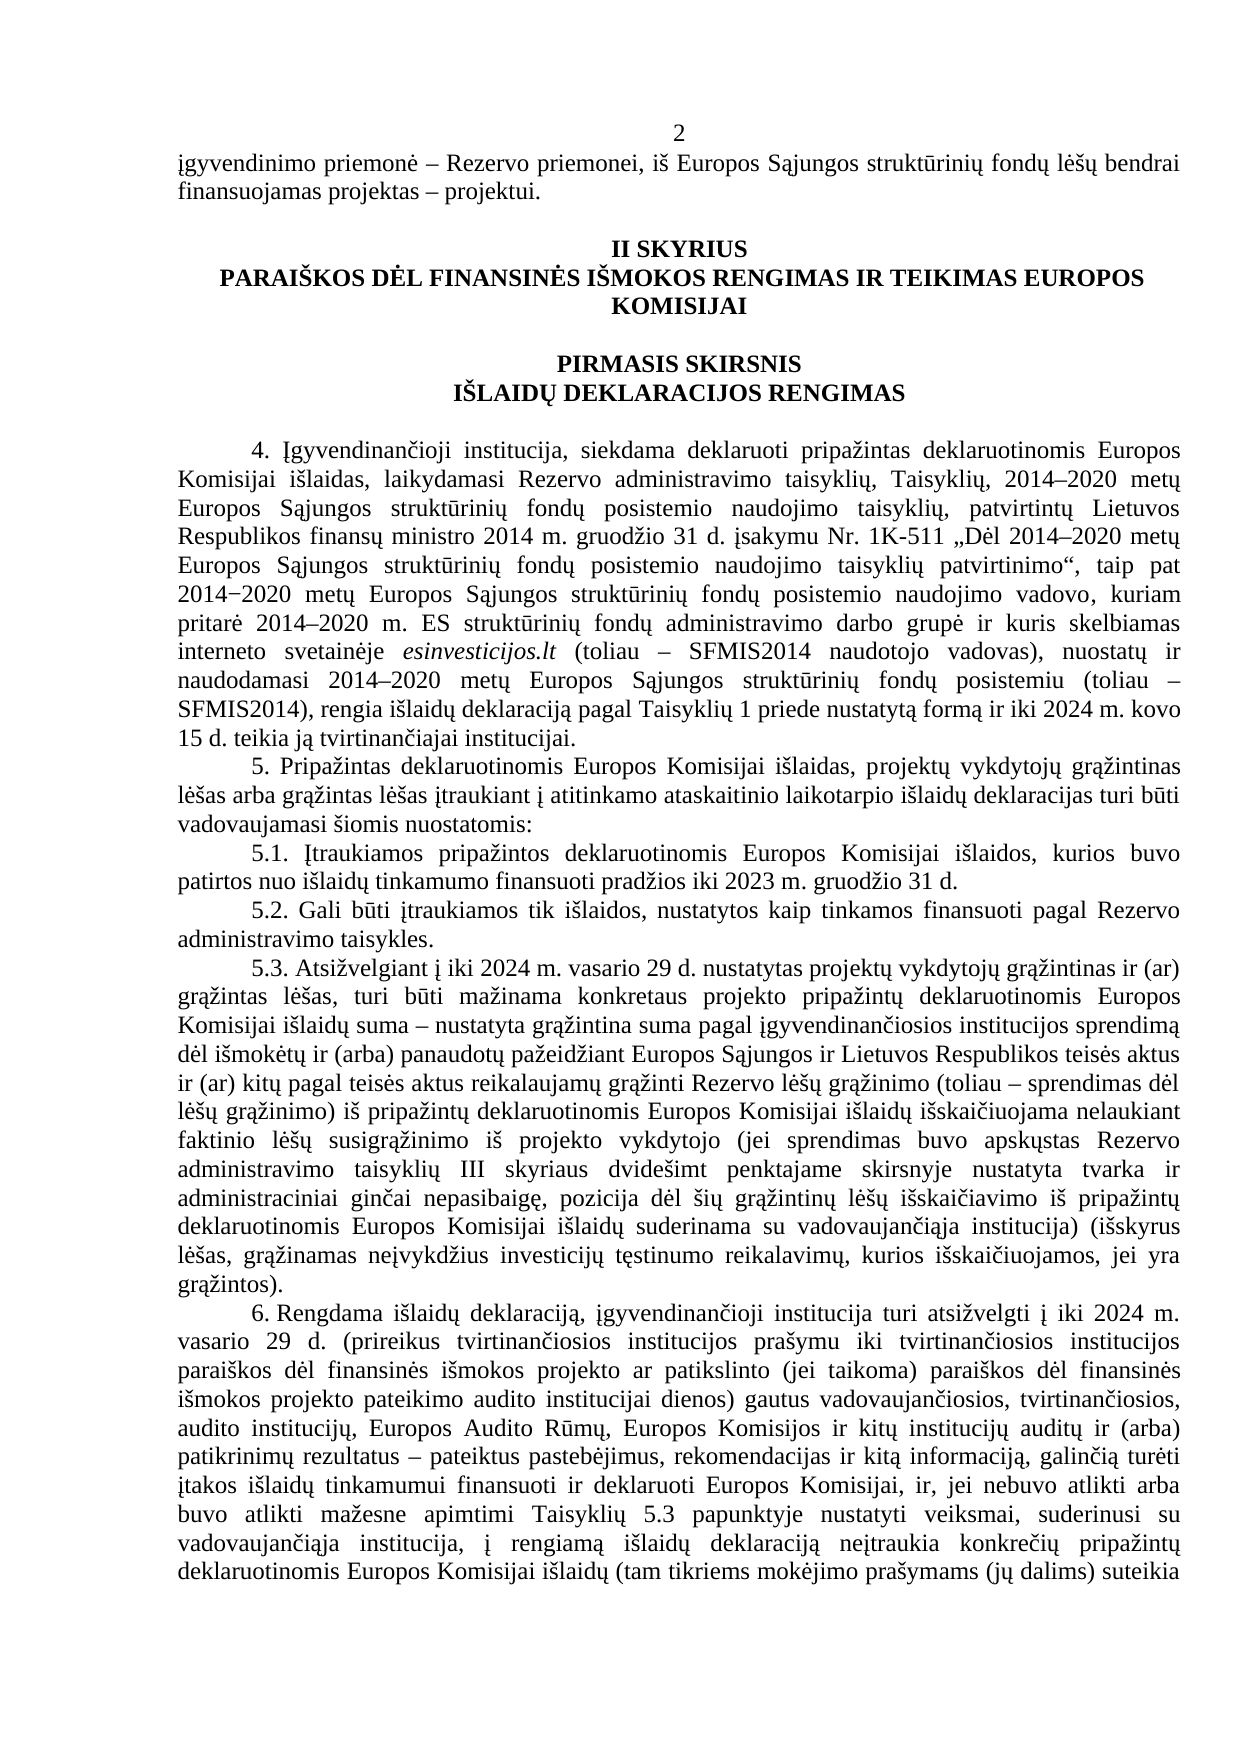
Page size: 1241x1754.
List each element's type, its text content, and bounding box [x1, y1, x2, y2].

text PARAIŠKOS DĖL FINANSINĖS IŠMOKOS RENGIMAS IR TEIKIMAS EUROPOS KOMISIJAI [177, 263, 1181, 320]
text 5. Pripažintas deklaruotinomis Europos Komisijai išlaidas, projektų vykdytojų grąžintinas lėšas arba grąžintas lėšas įtraukiant į atitinkamo ataskaitinio laikotarpio išlaidų deklaracijas turi būti vadovaujamasi šiomis nuostatomis: [177, 751, 1181, 838]
text įgyvendinimo priemonė – Rezervo priemonei, iš Europos Sąjungos struktūrinių fondų lėšų bendrai finansuojamas projektas – projektui. [177, 148, 1181, 205]
text 5.2. Gali būti įtraukiamos tik išlaidos, nustatytos kaip tinkamos finansuoti pagal Rezervo administravimo taisykles. [177, 895, 1181, 953]
text PIRMASIS SKIRSNIS [177, 349, 1181, 378]
text II SKYRIUS [177, 234, 1181, 263]
text 4. Įgyvendinančioji institucija, siekdama deklaruoti pripažintas deklaruotinomis Europos Komisijai išlaidas, laikydamasi Rezervo administravimo taisyklių, Taisyklių, 2014–2020 metų Europos Sąjungos struktūrinių fondų posistemio naudojimo taisyklių, patvirtintų Lietuvos Respublikos finansų ministro 2014 m. gruodžio 31 d. įsakymu Nr. 1K-511 „Dėl 2014–2020 metų Europos Sąjungos struktūrinių fondų posistemio naudojimo taisyklių patvirtinimo“, taip pat 2014−2020 metų Europos Sąjungos struktūrinių fondų posistemio naudojimo vadovo, kuriam pritarė 2014–2020 m. ES struktūrinių fondų administravimo darbo grupė ir kuris skelbiamas interneto svetainėje esinvesticijos.lt (toliau – SFMIS2014 naudotojo vadovas), nuostatų ir naudodamasi 2014–2020 metų Europos Sąjungos struktūrinių fondų posistemiu (toliau – SFMIS2014), rengia išlaidų deklaraciją pagal Taisyklių 1 priede nustatytą formą ir iki 2024 m. kovo 15 d. teikia ją tvirtinančiajai institucijai. [177, 435, 1181, 751]
text IŠLAIDŲ DEKLARACIJOS RENGIMAS [177, 378, 1181, 406]
text 5.1. Įtraukiamos pripažintos deklaruotinomis Europos Komisijai išlaidos, kurios buvo patirtos nuo išlaidų tinkamumo finansuoti pradžios iki 2023 m. gruodžio 31 d. [177, 838, 1181, 895]
text 6. Rengdama išlaidų deklaraciją, įgyvendinančioji institucija turi atsižvelgti į iki 2024 m. vasario 29 d. (prireikus tvirtinančiosios institucijos prašymu iki tvirtinančiosios institucijos paraiškos dėl finansinės išmokos projekto ar patikslinto (jei taikoma) paraiškos dėl finansinės išmokos projekto pateikimo audito institucijai dienos) gautus vadovaujančiosios, tvirtinančiosios, audito institucijų, Europos Audito Rūmų, Europos Komisijos ir kitų institucijų auditų ir (arba) patikrinimų rezultatus – pateiktus pastebėjimus, rekomendacijas ir kitą informaciją, galinčią turėti įtakos išlaidų tinkamumui finansuoti ir deklaruoti Europos Komisijai, ir, jei nebuvo atlikti arba buvo atlikti mažesne apimtimi Taisyklių 5.3 papunktyje nustatyti veiksmai, suderinusi su vadovaujančiąja institucija, į rengiamą išlaidų deklaraciją neįtraukia konkrečių pripažintų deklaruotinomis Europos Komisijai išlaidų (tam tikriems mokėjimo prašymams (jų dalims) suteikia [177, 1298, 1181, 1585]
text 5.3. Atsižvelgiant į iki 2024 m. vasario 29 d. nustatytas projektų vykdytojų grąžintinas ir (ar) grąžintas lėšas, turi būti mažinama konkretaus projekto pripažintų deklaruotinomis Europos Komisijai išlaidų suma – nustatyta grąžintina suma pagal įgyvendinančiosios institucijos sprendimą dėl išmokėtų ir (arba) panaudotų pažeidžiant Europos Sąjungos ir Lietuvos Respublikos teisės aktus ir (ar) kitų pagal teisės aktus reikalaujamų grąžinti Rezervo lėšų grąžinimo (toliau – sprendimas dėl lėšų grąžinimo) iš pripažintų deklaruotinomis Europos Komisijai išlaidų išskaičiuojama nelaukiant faktinio lėšų susigrąžinimo iš projekto vykdytojo (jei sprendimas buvo apskųstas Rezervo administravimo taisyklių III skyriaus dvidešimt penktajame skirsnyje nustatyta tvarka ir administraciniai ginčai nepasibaigę, pozicija dėl šių grąžintinų lėšų išskaičiavimo iš pripažintų deklaruotinomis Europos Komisijai išlaidų suderinama su vadovaujančiąja institucija) (išskyrus lėšas, grąžinamas neįvykdžius investicijų tęstinumo reikalavimų, kurios išskaičiuojamos, jei yra grąžintos). [177, 953, 1181, 1298]
